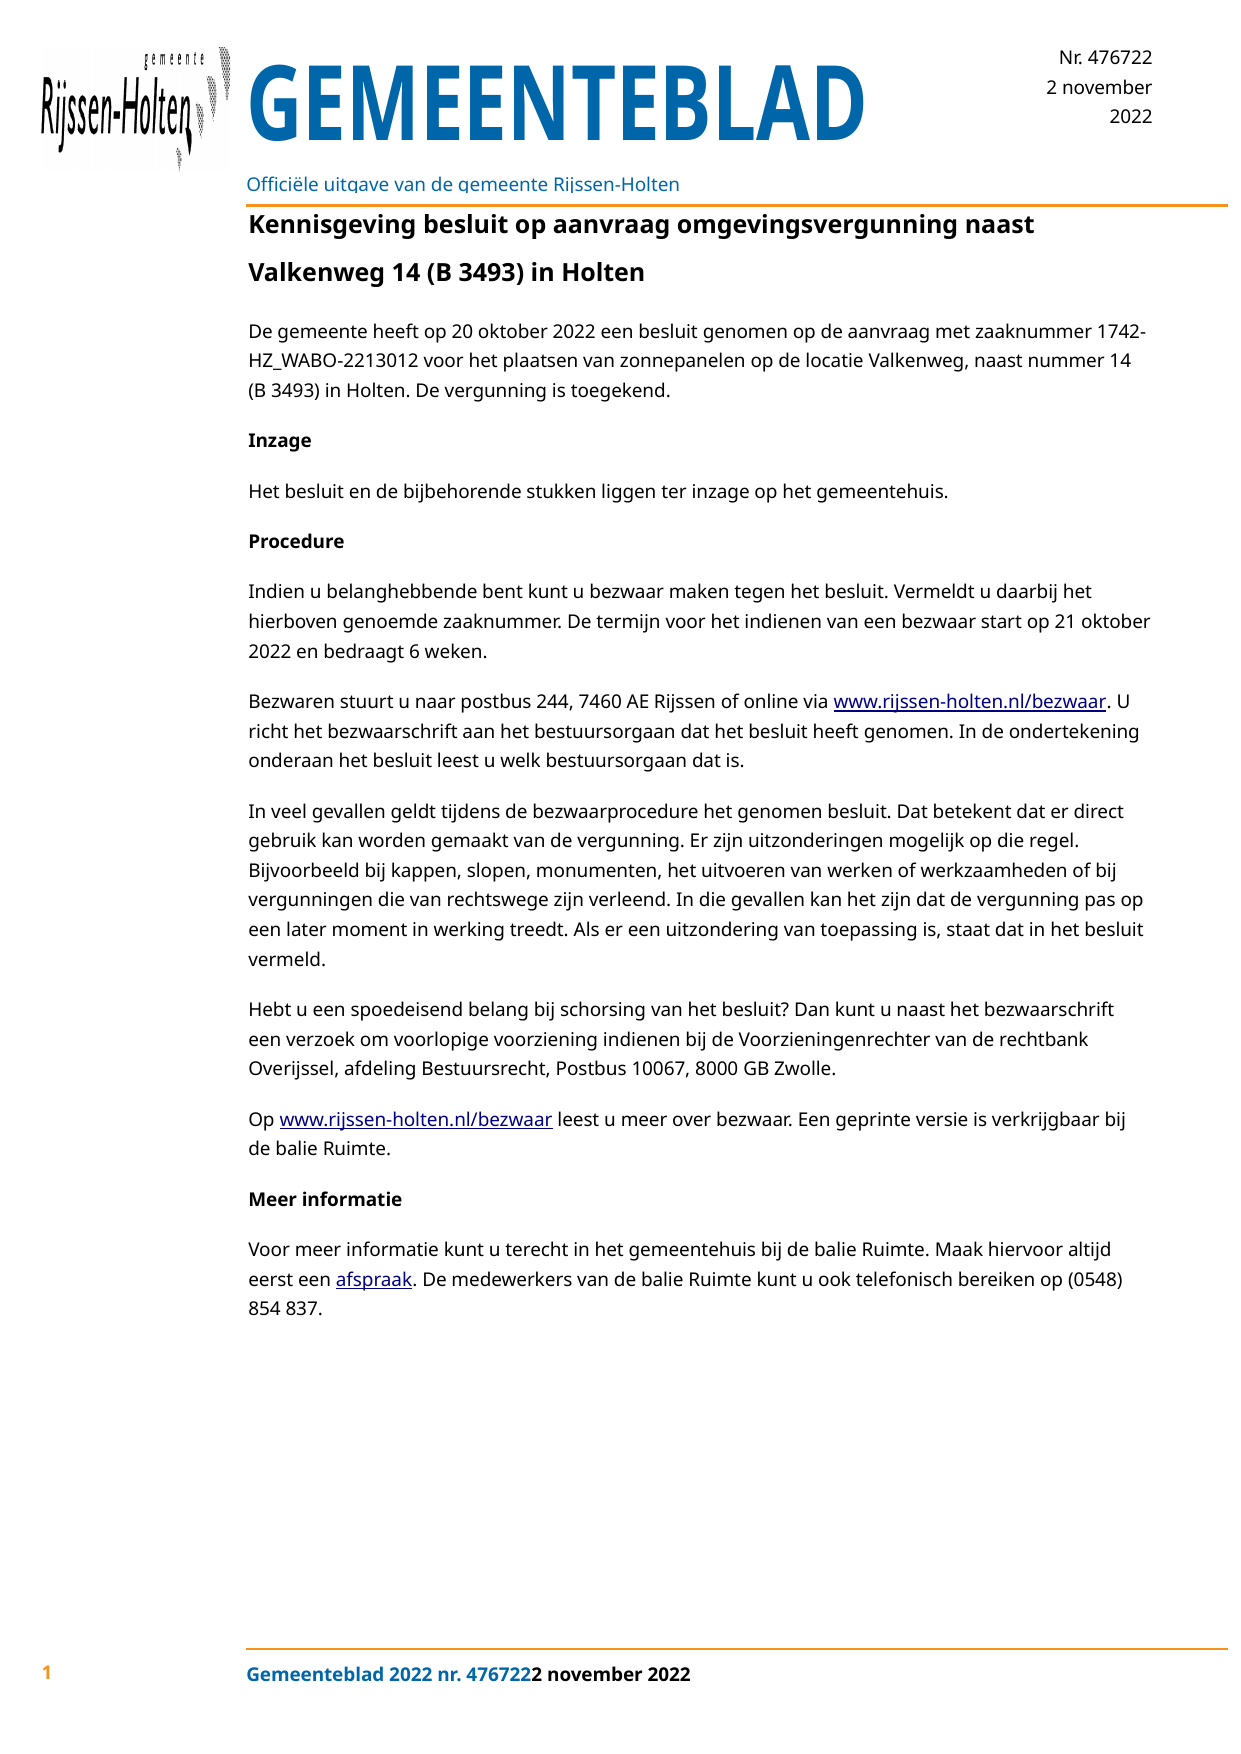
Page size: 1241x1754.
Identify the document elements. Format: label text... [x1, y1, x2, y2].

text In veel gevallen geldt tijdens de bezwaarprocedure het genomen besluit. Dat betekent dat er direct gebruik kan worden gemaakt van de vergunning. Er zijn uitzonderingen mogelijk op die regel. Bijvoorbeeld bij kappen, slopen, monumenten, het uitvoeren van werken of werkzaamheden of bij vergunningen die van rechtswege zijn verleend. In die gevallen kan het zijn dat de vergunning pas op een later moment in werking treedt. Als er een uitzondering van toepassing is, staat dat in het besluit vermeld. [248, 798, 1152, 972]
text Inzage [248, 427, 1152, 453]
picture [41, 47, 231, 172]
text De gemeente heeft op 20 oktober 2022 een besluit genomen op de aanvraag met zaaknummer 1742-HZ_WABO-2213012 voor het plaatsen van zonnepanelen op de locatie Valkenweg, naast nummer 14 (B 3493) in Holten. De vergunning is toegekend. [248, 318, 1152, 403]
text Voor meer informatie kunt u terecht in het gemeentehuis bij de balie Ruimte. Maak hiervoor altijd eerst een afspraak. De medewerkers van de balie Ruimte kunt u ook telefonisch bereiken op (0548) 854 837. [248, 1236, 1152, 1321]
text Hebt u een spoedeisend belang bij schorsing van het besluit? Dan kunt u naast het bezwaarschrift een verzoek om voorlopige voorziening indienen bij de Voorzieningenrechter van de rechtbank Overijssel, afdeling Bestuursrecht, Postbus 10067, 8000 GB Zwolle. [248, 996, 1152, 1081]
text Kennisgeving besluit op aanvraag omgevingsvergunning naast Valkenweg 14 (B 3493) in Holten [248, 207, 1152, 288]
text Procedure [248, 528, 1152, 554]
text Indien u belanghebbende bent kunt u bezwaar maken tegen het besluit. Vermeldt u daarbij het hierboven genoemde zaaknummer. De termijn voor het indienen van een bezwaar start op 21 oktober 2022 en bedraagt 6 weken. [248, 579, 1152, 664]
text Meer informatie [248, 1186, 1152, 1212]
text Het besluit en de bijbehorende stukken liggen ter inzage op het gemeentehuis. [248, 478, 1152, 504]
text Bezwaren stuurt u naar postbus 244, 7460 AE Rijssen of online via www.rijssen-holten.nl/bezwaar. U richt het bezwaarschrift aan het bestuursorgaan dat het besluit heeft genomen. In de ondertekening onderaan het besluit leest u welk bestuursorgaan dat is. [248, 688, 1152, 773]
text Op www.rijssen-holten.nl/bezwaar leest u meer over bezwaar. Een geprinte versie is verkrijgbaar bij de balie Ruimte. [248, 1106, 1152, 1161]
